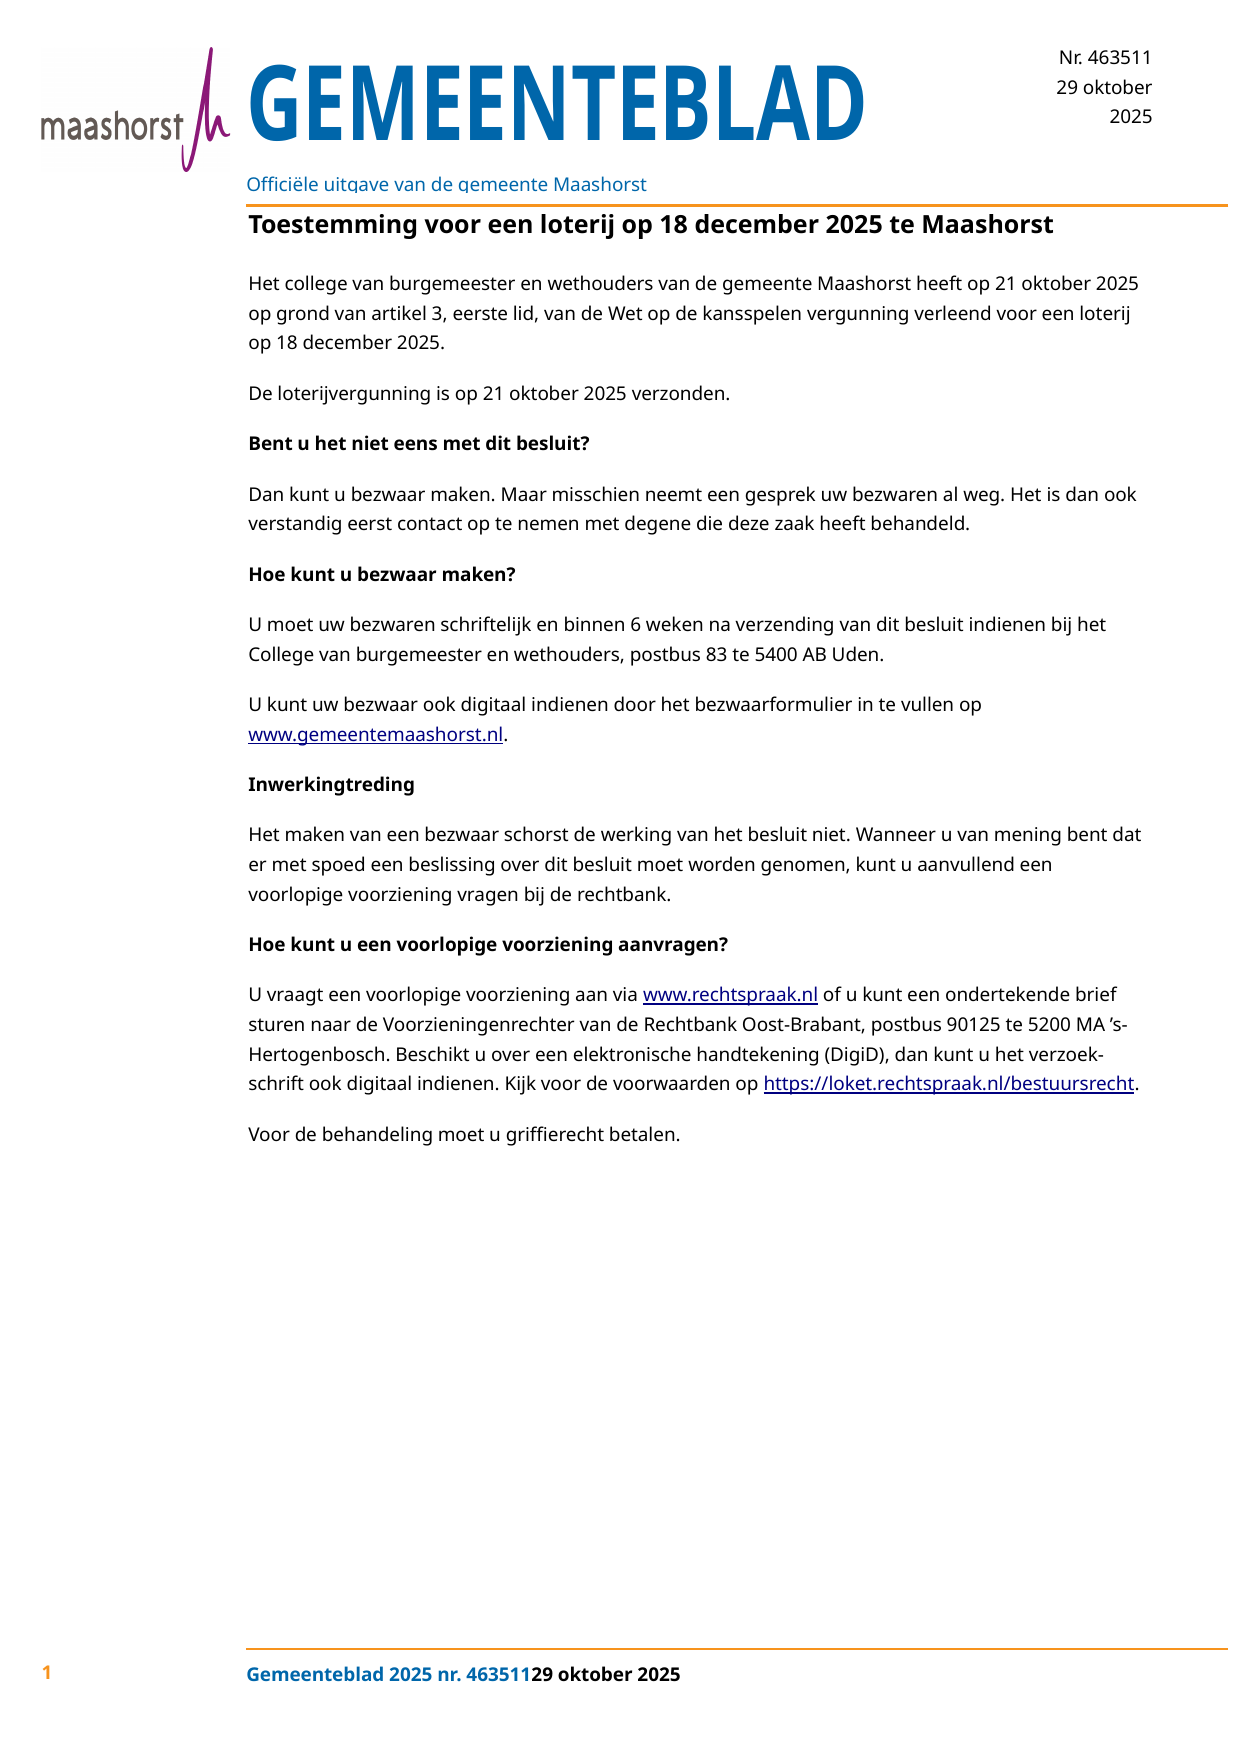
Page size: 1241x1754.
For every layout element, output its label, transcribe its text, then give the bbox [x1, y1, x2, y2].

text U moet uw bezwaren schriftelijk en binnen 6 weken na verzending van dit besluit indienen bij het College van burgemeester en wethouders, postbus 83 te 5400 AB Uden. [248, 611, 1152, 666]
picture [41, 47, 231, 172]
text Hoe kunt u een voorlopige voorziening aanvragen? [248, 931, 1152, 957]
text Toestemming voor een loterij op 18 december 2025 te Maashorst [248, 207, 1152, 241]
text Inwerkingtreding [248, 771, 1152, 797]
text Het maken van een bezwaar schorst de werking van het besluit niet. Wanneer u van mening bent dat er met spoed een beslissing over dit besluit moet worden genomen, kunt u aanvullend een voorlopige voorziening vragen bij de rechtbank. [248, 822, 1152, 906]
text U kunt uw bezwaar ook digitaal indienen door het bezwaarformulier in te vullen op www.gemeentemaashorst.nl. [248, 691, 1152, 746]
text Voor de behandeling moet u griffierecht betalen. [248, 1121, 1152, 1146]
text Hoe kunt u bezwaar maken? [248, 561, 1152, 586]
text De loterijvergunning is op 21 oktober 2025 verzonden. [248, 380, 1152, 406]
text Bent u het niet eens met dit besluit? [248, 430, 1152, 456]
text Dan kunt u bezwaar maken. Maar misschien neemt een gesprek uw bezwaren al weg. Het is dan ook verstandig eerst contact op te nemen met degene die deze zaak heeft behandeld. [248, 481, 1152, 536]
text U vraagt een voorlopige voorziening aan via www.rechtspraak.nl of u kunt een ondertekende brief sturen naar de Voorzieningenrechter van de Rechtbank Oost-Brabant, postbus 90125 te 5200 MA ’s-Hertogenbosch. Beschikt u over een elektronische handtekening (DigiD), dan kunt u het verzoek-schrift ook digitaal indienen. Kijk voor de voorwaarden op https://loket.rechtspraak.nl/bestuursrecht. [248, 982, 1152, 1096]
text Het college van burgemeester en wethouders van de gemeente Maashorst heeft op 21 oktober 2025 op grond van artikel 3, eerste lid, van de Wet op de kansspelen vergunning verleend voor een loterij op 18 december 2025. [248, 270, 1152, 355]
